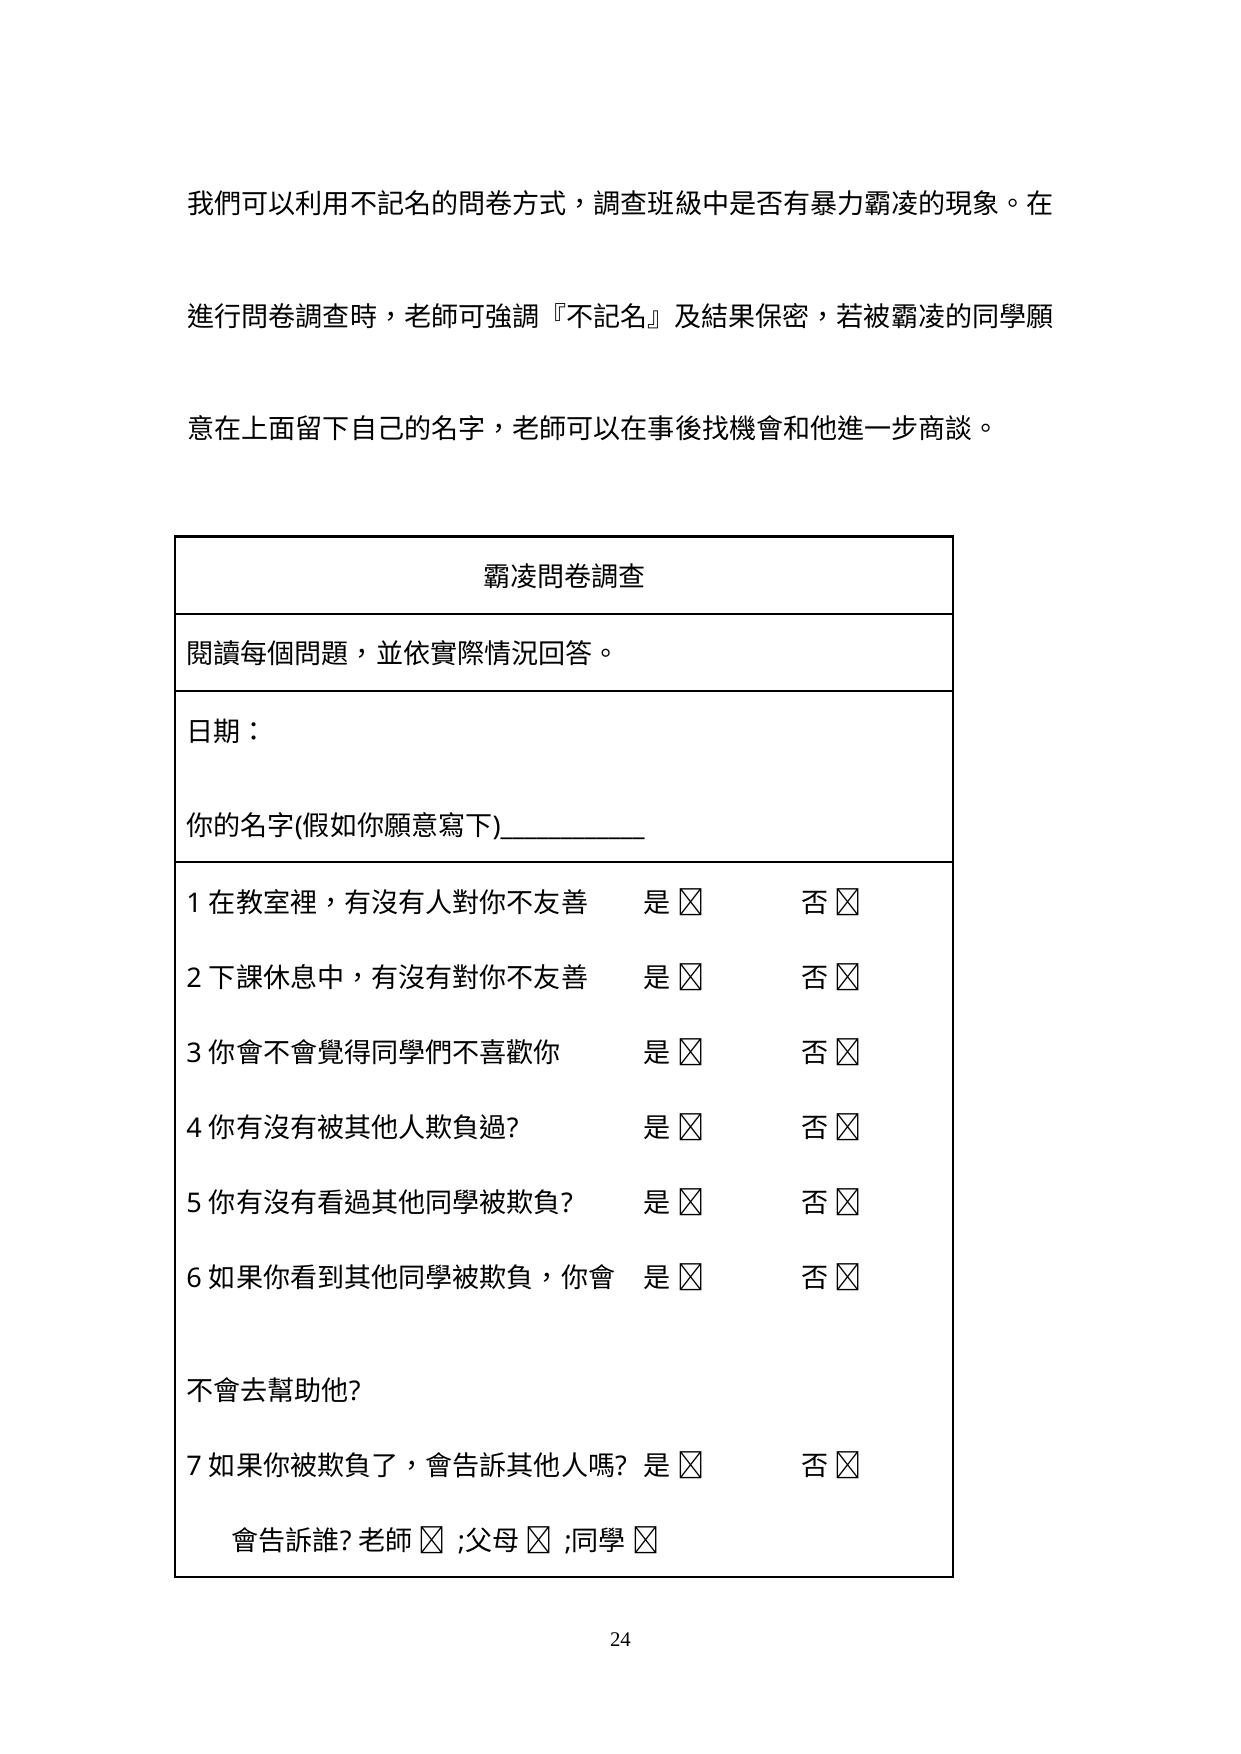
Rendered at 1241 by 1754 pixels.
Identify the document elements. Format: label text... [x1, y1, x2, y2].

table_cell 否  [801, 1163, 952, 1238]
table_cell 否  [801, 1238, 952, 1426]
table_cell 是  [644, 1163, 801, 1238]
table_cell 否  [801, 1426, 952, 1501]
table_cell 閱讀每個問題，並依實際情況回答。 [176, 615, 952, 689]
table_cell 4 你有沒有被其他人欺負過? [176, 1088, 644, 1163]
table_cell 否  [801, 1088, 952, 1163]
table_cell 是  [644, 1013, 801, 1088]
table_cell 是  [644, 938, 801, 1013]
table_cell 會告訴誰? 老師  ;父母  ;同學  [176, 1501, 952, 1576]
table_cell 是  [644, 863, 801, 938]
table_cell 否  [801, 938, 952, 1013]
table_cell 6 如果你看到其他同學被欺負，你會不會去幫助他? [176, 1238, 644, 1426]
table_cell 7 如果你被欺負了，會告訴其他人嗎? [176, 1426, 644, 1501]
table_cell 5 你有沒有看過其他同學被欺負? [176, 1163, 644, 1238]
text 我們可以利用不記名的問卷方式，調查班級中是否有暴力霸凌的現象。在進行問卷調查時，老師可強調『不記名』及結果保密，若被霸凌的同學願意在上面留下自己的名字，老師可以在事後找機會和他進一步商談。 [187, 164, 1053, 464]
table_cell 1 在教室裡，有沒有人對你不友善 [176, 863, 644, 938]
table_cell 是  [644, 1238, 801, 1426]
table_cell 2 下課休息中，有沒有對你不友善 [176, 938, 644, 1013]
table_cell 是  [644, 1088, 801, 1163]
table_cell 否  [801, 1013, 952, 1088]
table_cell 日期： 你的名字(假如你願意寫下)____________ [176, 692, 952, 861]
table_cell 否  [801, 863, 952, 938]
table_header 霸凌問卷調查 [176, 538, 952, 612]
table_cell 3 你會不會覺得同學們不喜歡你 [176, 1013, 644, 1088]
table_cell 是  [644, 1426, 801, 1501]
